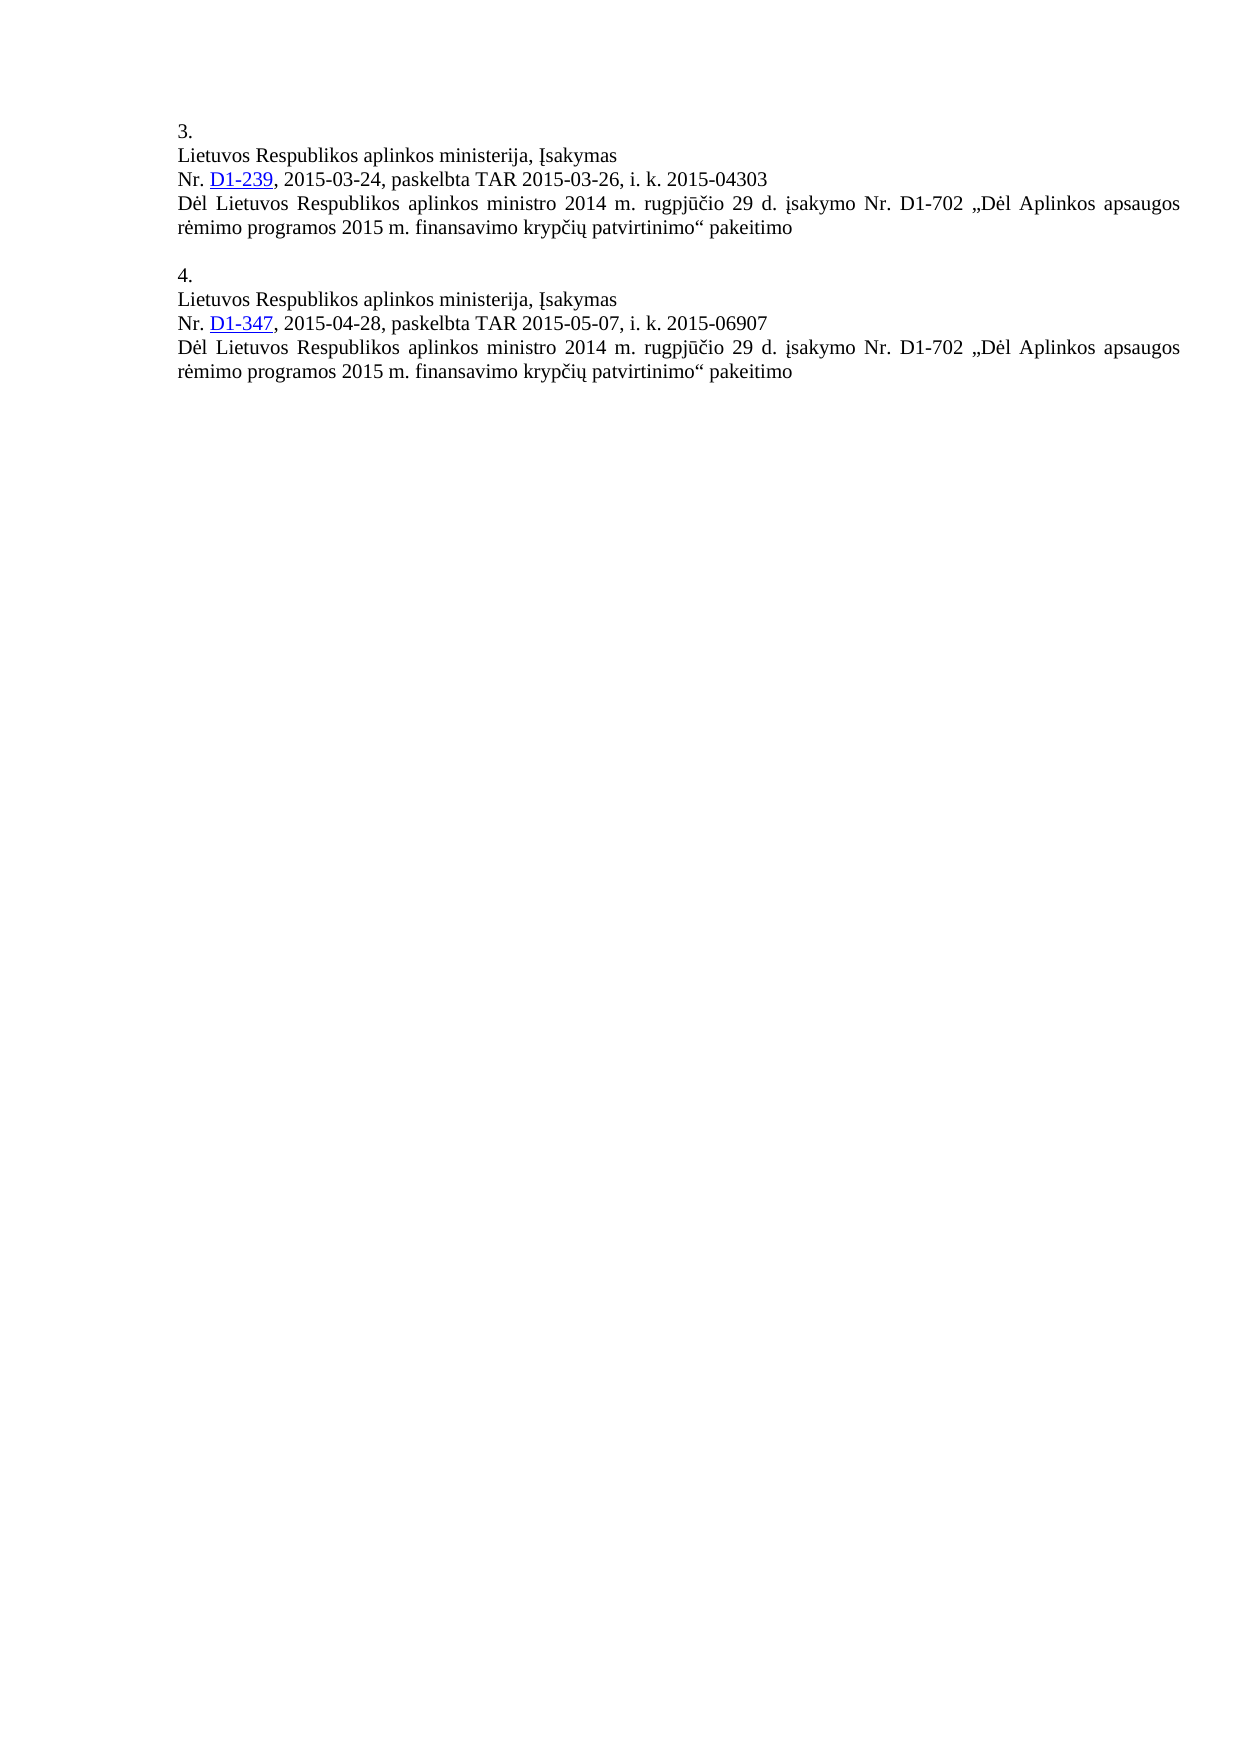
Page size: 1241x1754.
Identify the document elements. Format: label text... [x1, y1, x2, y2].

text Nr. D1-347, 2015-04-28, paskelbta TAR 2015-05-07, i. k. 2015-06907 [177, 311, 1181, 335]
text 4. [177, 263, 1181, 287]
text 3. [177, 119, 1181, 143]
text Lietuvos Respublikos aplinkos ministerija, Įsakymas [177, 287, 1181, 311]
text Nr. D1-239, 2015-03-24, paskelbta TAR 2015-03-26, i. k. 2015-04303 [177, 167, 1181, 191]
text Dėl Lietuvos Respublikos aplinkos ministro 2014 m. rugpjūčio 29 d. įsakymo Nr. D1-702 „Dėl Aplinkos apsaugos rėmimo programos 2015 m. finansavimo krypčių patvirtinimo“ pakeitimo [177, 335, 1181, 383]
text Lietuvos Respublikos aplinkos ministerija, Įsakymas [177, 143, 1181, 167]
text Dėl Lietuvos Respublikos aplinkos ministro 2014 m. rugpjūčio 29 d. įsakymo Nr. D1-702 „Dėl Aplinkos apsaugos rėmimo programos 2015 m. finansavimo krypčių patvirtinimo“ pakeitimo [177, 191, 1181, 239]
